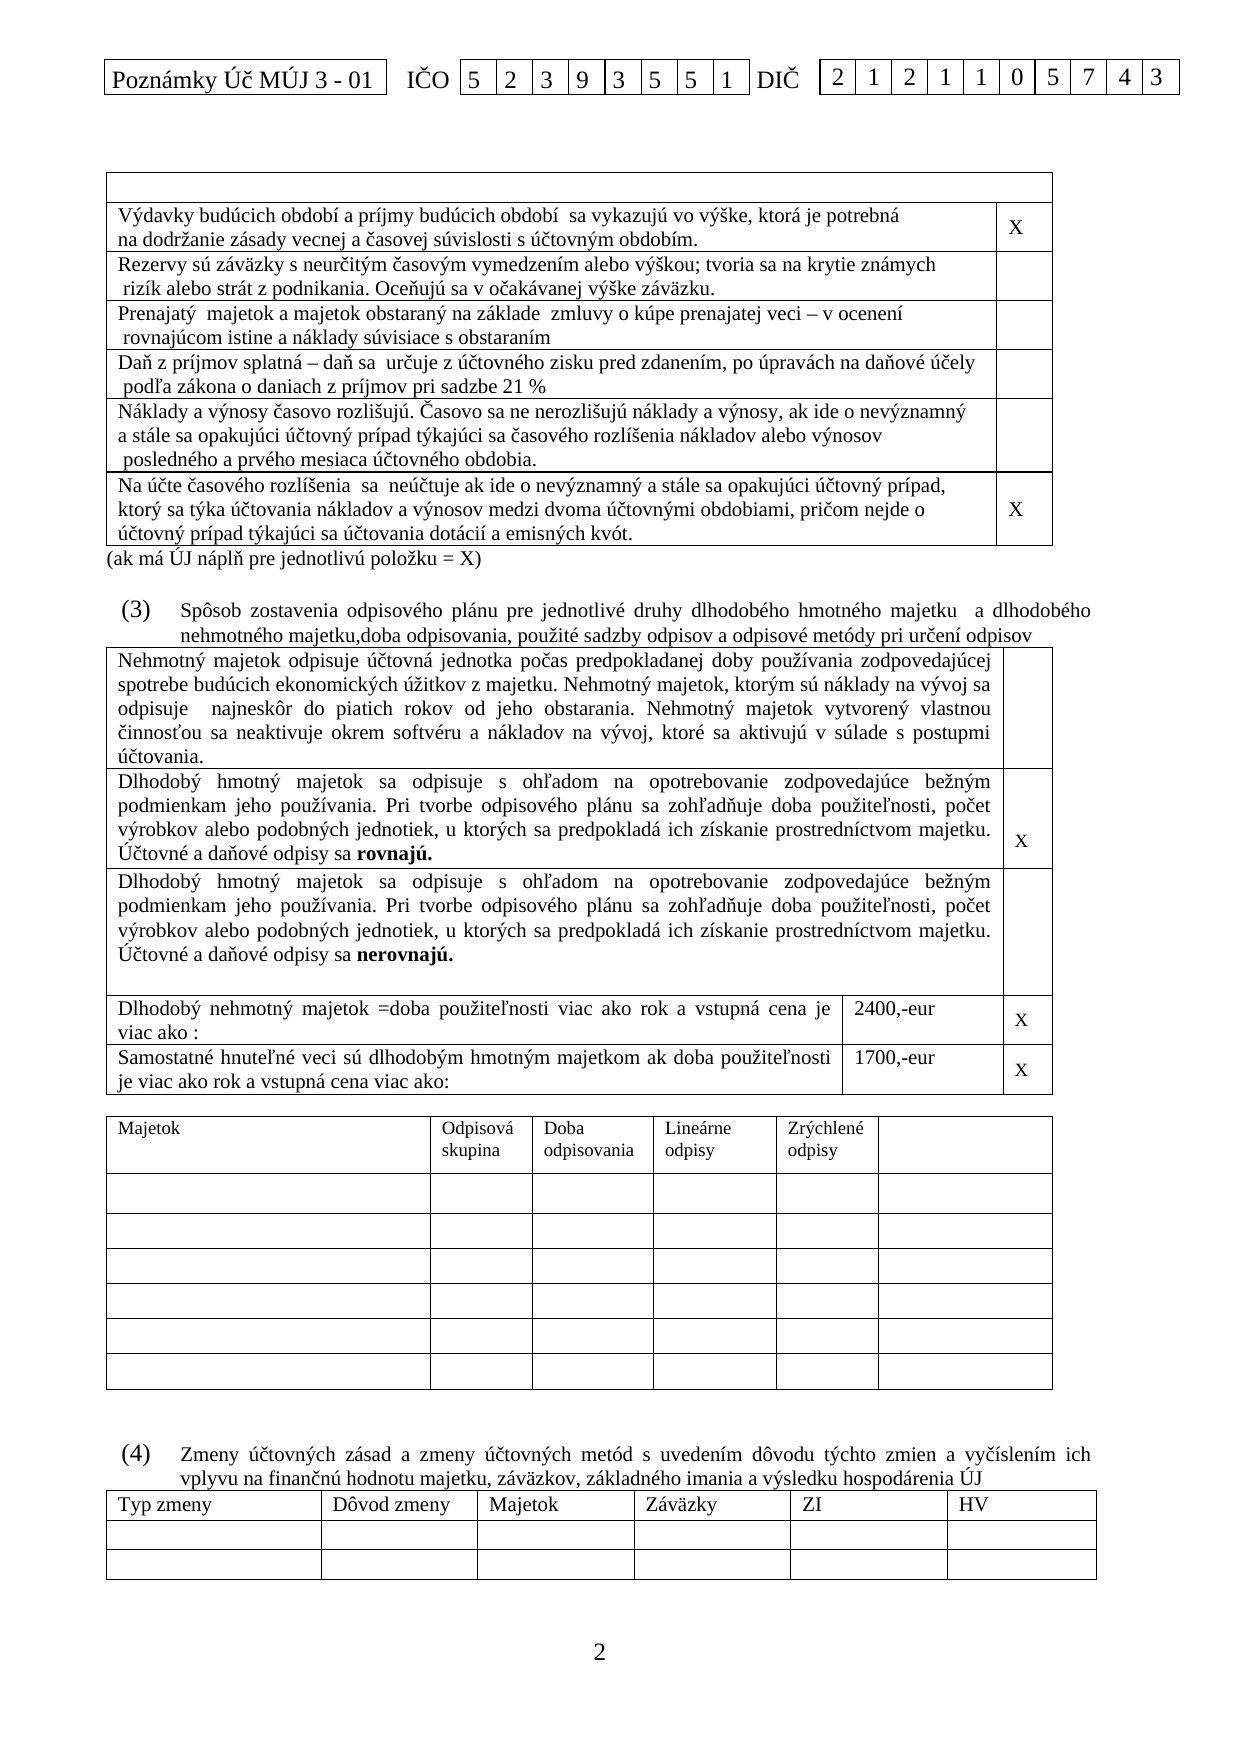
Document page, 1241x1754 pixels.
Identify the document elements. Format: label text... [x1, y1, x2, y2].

table_cell Na účte časového rozlíšenia sa neúčtuje ak ide o nevýznamný a stále sa opakujúci účtovný prípad, ktorý sa týka účtovania nákladov a výnosov medzi dvoma účtovnými obdobiami, pričom nejde o účtovný prípad týkajúci sa účtovania dotácií a emisných kvót. [107, 473, 996, 545]
table_header Odpisová skupina [431, 1117, 532, 1173]
table_cell [107, 1550, 321, 1579]
table_header HV [948, 1491, 1096, 1520]
table_cell [431, 1249, 532, 1283]
table_cell [948, 1521, 1096, 1549]
table_cell [322, 1550, 477, 1579]
table_cell [635, 1521, 790, 1549]
table_cell [997, 350, 1052, 398]
table_cell [879, 1174, 1052, 1213]
table_cell [654, 1174, 776, 1213]
table_header ZI [791, 1491, 947, 1520]
table_cell [777, 1354, 878, 1388]
table_cell [533, 1214, 653, 1248]
table_cell [654, 1284, 776, 1318]
table_cell Dlhodobý hmotný majetok sa odpisuje s ohľadom na opotrebovanie zodpovedajúce bežným podmienkam jeho používania. Pri tvorbe odpisového plánu sa zohľadňuje doba použiteľnosti, počet výrobkov alebo podobných jednotiek, u ktorých sa predpokladá ich získanie prostredníctvom majetku. Účtovné a daňové odpisy sa nerovnajú. [107, 869, 1003, 995]
table_cell [791, 1521, 947, 1549]
table_cell [997, 252, 1052, 300]
table_cell [107, 1249, 430, 1283]
table_cell [431, 1354, 532, 1388]
table_cell [879, 1249, 1052, 1283]
table_cell [654, 1249, 776, 1283]
table_cell [777, 1284, 878, 1318]
table_cell [322, 1521, 477, 1549]
table_cell [533, 1319, 653, 1353]
table_cell [654, 1354, 776, 1388]
table_header Majetok [107, 1117, 430, 1173]
table_cell [533, 1284, 653, 1318]
table_cell Výdavky budúcich období a príjmy budúcich období sa vykazujú vo výške, ktorá je potrebná na dodržanie zásady vecnej a časovej súvislosti s účtovným obdobím. [107, 203, 996, 251]
table_cell [431, 1319, 532, 1353]
table_cell [107, 1284, 430, 1318]
table_cell [791, 1550, 947, 1579]
table_cell [107, 1319, 430, 1353]
table_cell [533, 1249, 653, 1283]
table_cell X [1004, 1045, 1052, 1093]
table_header Lineárne odpisy [654, 1117, 776, 1173]
table_header Nehmotný majetok odpisuje účtovná jednotka počas predpokladanej doby používania zodpovedajúcej spotrebe budúcich ekonomických úžitkov z majetku. Nehmotný majetok, ktorým sú náklady na vývoj sa odpisuje najneskôr do piatich rokov od jeho obstarania. Nehmotný majetok vytvorený vlastnou činnosťou sa neaktivuje okrem softvéru a nákladov na vývoj, ktoré sa aktivujú v súlade s postupmi účtovania. [107, 648, 1003, 768]
table_cell [107, 1174, 430, 1213]
table_cell Náklady a výnosy časovo rozlišujú. Časovo sa ne nerozlišujú náklady a výnosy, ak ide o nevýznamný a stále sa opakujúci účtovný prípad týkajúci sa časového rozlíšenia nákladov alebo výnosov posledného a prvého mesiaca účtovného obdobia. [107, 399, 996, 471]
table_header [1004, 648, 1052, 768]
table_header [107, 173, 1052, 202]
table_header Zrýchlené odpisy [777, 1117, 878, 1173]
table_header Majetok [478, 1491, 634, 1520]
table_cell [997, 399, 1052, 471]
table_cell [635, 1550, 790, 1579]
table_cell [777, 1249, 878, 1283]
table_cell Daň z príjmov splatná – daň sa určuje z účtovného zisku pred zdanením, po úpravách na daňové účely podľa zákona o daniach z príjmov pri sadzbe 21 % [107, 350, 996, 398]
table_cell [879, 1319, 1052, 1353]
list Zmeny účtovných zásad a zmeny účtovných metód s uvedením dôvodu týchto zmien a vyčíslením ich vplyvu na finančnú hodnotu majetku, záväzkov, základného imania a výsledku hospodárenia ÚJ [121, 1438, 1092, 1490]
table_cell X [1004, 996, 1052, 1044]
table_cell [777, 1174, 878, 1213]
table_header Doba odpisovania [533, 1117, 653, 1173]
table_cell X [997, 203, 1052, 251]
table_cell [533, 1174, 653, 1213]
table_cell Prenajatý majetok a majetok obstaraný na základe zmluvy o kúpe prenajatej veci – v ocenení rovnajúcom istine a náklady súvisiace s obstaraním [107, 301, 996, 349]
table_cell [879, 1284, 1052, 1318]
table_header Záväzky [635, 1491, 790, 1520]
table_cell 1700,-eur [843, 1045, 1003, 1093]
list Spôsob zostavenia odpisového plánu pre jednotlivé druhy dlhodobého hmotného majetku a dlhodobého nehmotného majetku,doba odpisovania, použité sadzby odpisov a odpisové metódy pri určení odpisov [121, 594, 1092, 647]
table_header [879, 1117, 1052, 1173]
table_cell Dlhodobý nehmotný majetok =doba použiteľnosti viac ako rok a vstupná cena je viac ako : [107, 996, 842, 1044]
table_cell [879, 1214, 1052, 1248]
table_cell [431, 1284, 532, 1318]
table_header Typ zmeny [107, 1491, 321, 1520]
table_cell [997, 301, 1052, 349]
table_cell X [1004, 769, 1052, 868]
table_cell [654, 1319, 776, 1353]
table_cell 2400,-eur [843, 996, 1003, 1044]
table_cell [948, 1550, 1096, 1579]
table_cell [478, 1521, 634, 1549]
table_cell [533, 1354, 653, 1388]
table_cell [107, 1214, 430, 1248]
table_cell [107, 1521, 321, 1549]
table_cell Rezervy sú záväzky s neurčitým časovým vymedzením alebo výškou; tvoria sa na krytie známych rizík alebo strát z podnikania. Oceňujú sa v očakávanej výške záväzku. [107, 252, 996, 300]
table_cell [107, 1354, 430, 1388]
text (ak má ÚJ náplň pre jednotlivú položku = X) [106, 546, 1092, 570]
table_cell [431, 1214, 532, 1248]
table_cell [654, 1214, 776, 1248]
table_cell Samostatné hnuteľné veci sú dlhodobým hmotným majetkom ak doba použiteľnosti je viac ako rok a vstupná cena viac ako: [107, 1045, 842, 1093]
table_cell [1004, 869, 1052, 995]
table_cell Dlhodobý hmotný majetok sa odpisuje s ohľadom na opotrebovanie zodpovedajúce bežným podmienkam jeho používania. Pri tvorbe odpisového plánu sa zohľadňuje doba použiteľnosti, počet výrobkov alebo podobných jednotiek, u ktorých sa predpokladá ich získanie prostredníctvom majetku. Účtovné a daňové odpisy sa rovnajú. [107, 769, 1003, 868]
table_header Dôvod zmeny [322, 1491, 477, 1520]
table_cell [431, 1174, 532, 1213]
table_cell [777, 1319, 878, 1353]
table_cell [879, 1354, 1052, 1388]
table_cell [777, 1214, 878, 1248]
table_cell X [997, 473, 1052, 545]
table_cell [478, 1550, 634, 1579]
